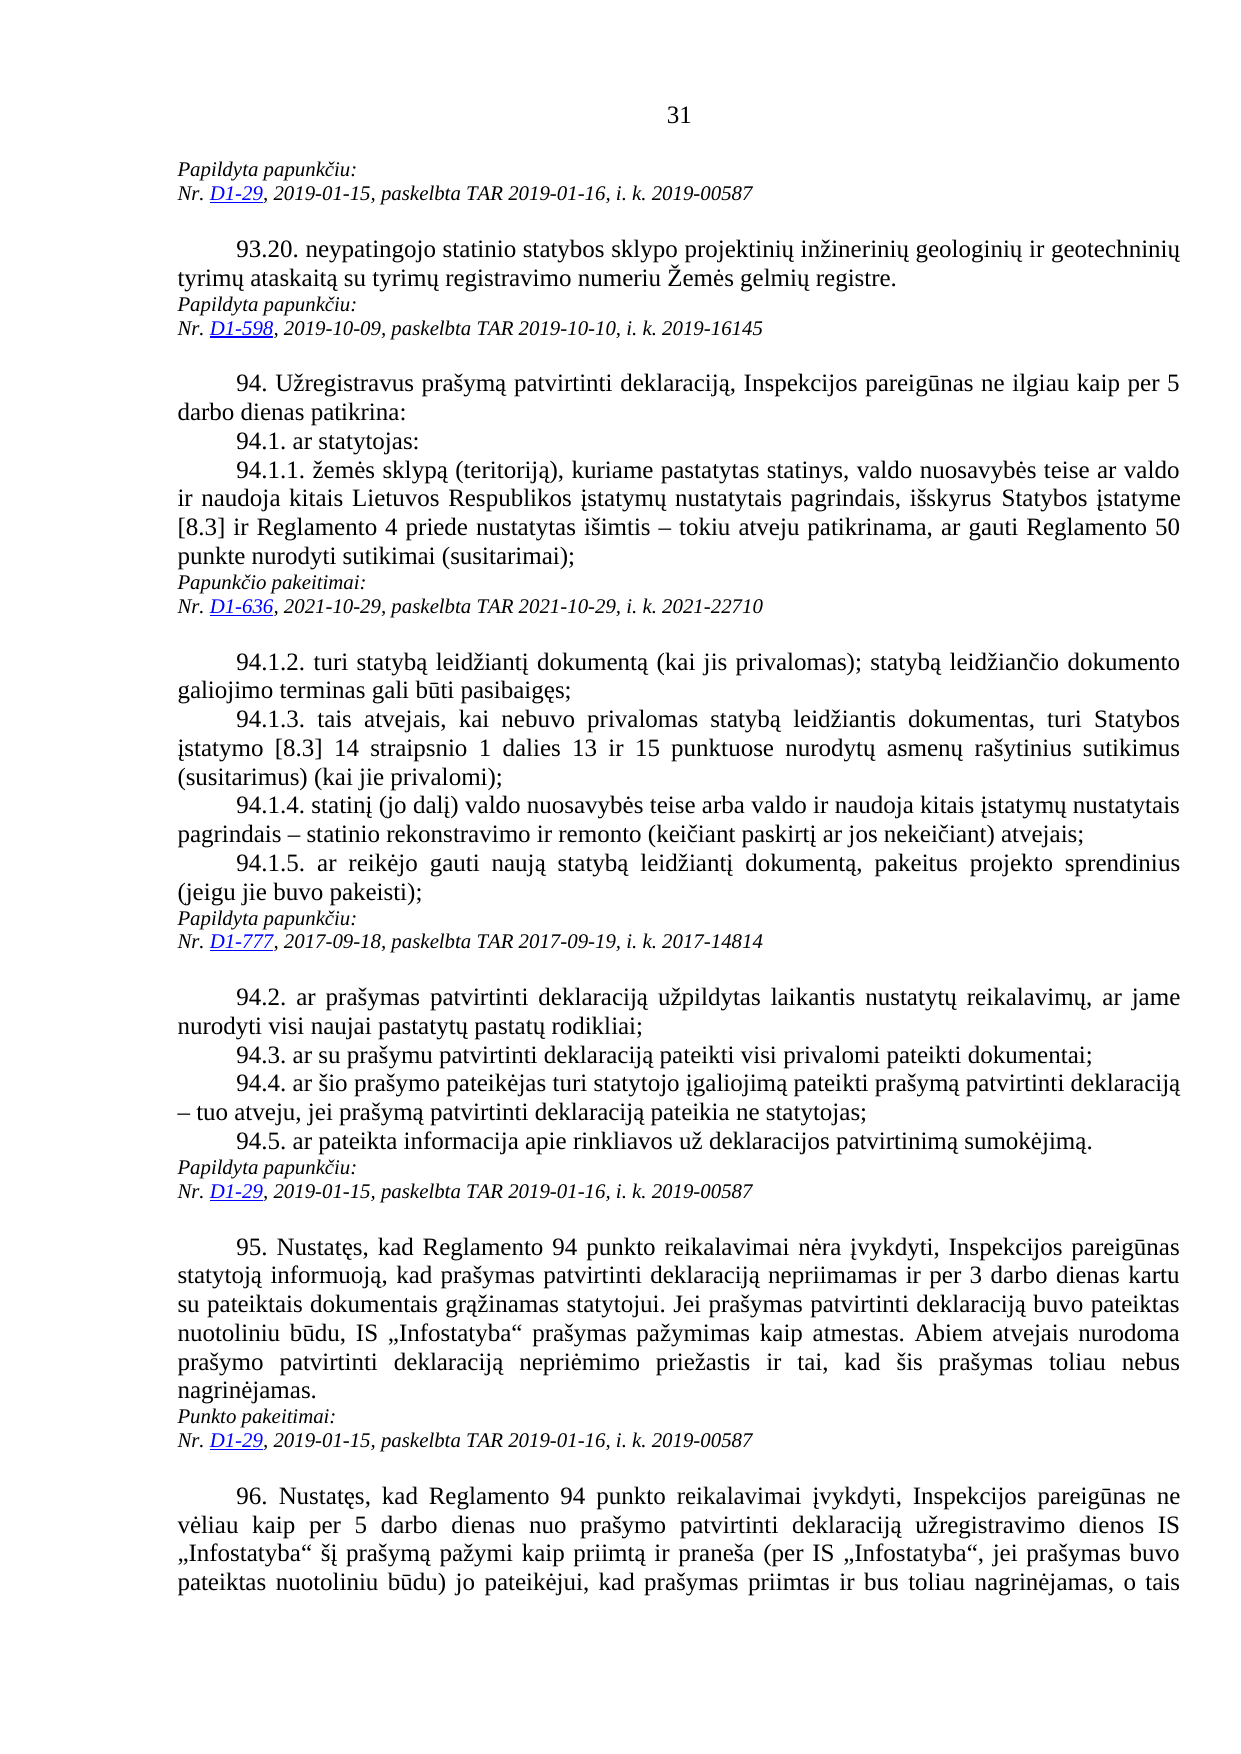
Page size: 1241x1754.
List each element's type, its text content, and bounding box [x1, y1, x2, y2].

text 94.1.5. ar reikėjo gauti naują statybą leidžiantį dokumentą, pakeitus projekto sprendinius (jeigu jie buvo pakeisti); [177, 848, 1181, 905]
text 94.5. ar pateikta informacija apie rinkliavos už deklaracijos patvirtinimą sumokėjimą. [177, 1126, 1181, 1155]
text 94. Užregistravus prašymą patvirtinti deklaraciją, Inspekcijos pareigūnas ne ilgiau kaip per 5 darbo dienas patikrina: [177, 368, 1181, 426]
text 94.2. ar prašymas patvirtinti deklaraciją užpildytas laikantis nustatytų reikalavimų, ar jame nurodyti visi naujai pastatytų pastatų rodikliai; [177, 982, 1181, 1040]
text 96. Nustatęs, kad Reglamento 94 punkto reikalavimai įvykdyti, Inspekcijos pareigūnas ne vėliau kaip per 5 darbo dienas nuo prašymo patvirtinti deklaraciją užregistravimo dienos IS „Infostatyba“ šį prašymą pažymi kaip priimtą ir praneša (per IS „Infostatyba“, jei prašymas buvo pateiktas nuotoliniu būdu) jo pateikėjui, kad prašymas priimtas ir bus toliau nagrinėjamas, o tais [177, 1481, 1181, 1596]
text 94.1.3. tais atvejais, kai nebuvo privalomas statybą leidžiantis dokumentas, turi Statybos įstatymo [8.3] 14 straipsnio 1 dalies 13 ir 15 punktuose nurodytų asmenų rašytinius sutikimus (susitarimus) (kai jie privalomi); [177, 704, 1181, 790]
text Nr. D1-777, 2017-09-18, paskelbta TAR 2017-09-19, i. k. 2017-14814 [177, 929, 1181, 953]
text 95. Nustatęs, kad Reglamento 94 punkto reikalavimai nėra įvykdyti, Inspekcijos pareigūnas statytoją informuoją, kad prašymas patvirtinti deklaraciją nepriimamas ir per 3 darbo dienas kartu su pateiktais dokumentais grąžinamas statytojui. Jei prašymas patvirtinti deklaraciją buvo pateiktas nuotoliniu būdu, IS „Infostatyba“ prašymas pažymimas kaip atmestas. Abiem atvejais nurodoma prašymo patvirtinti deklaraciją nepriėmimo priežastis ir tai, kad šis prašymas toliau nebus nagrinėjamas. [177, 1232, 1181, 1404]
text Nr. D1-636, 2021-10-29, paskelbta TAR 2021-10-29, i. k. 2021-22710 [177, 594, 1181, 618]
text 94.1.2. turi statybą leidžiantį dokumentą (kai jis privalomas); statybą leidžiančio dokumento galiojimo terminas gali būti pasibaigęs; [177, 647, 1181, 704]
text Papunkčio pakeitimai: [177, 570, 1181, 594]
text Nr. D1-29, 2019-01-15, paskelbta TAR 2019-01-16, i. k. 2019-00587 [177, 1179, 1181, 1203]
text Papildyta papunkčiu: [177, 292, 1181, 316]
text 94.4. ar šio prašymo pateikėjas turi statytojo įgaliojimą pateikti prašymą patvirtinti deklaraciją – tuo atveju, jei prašymą patvirtinti deklaraciją pateikia ne statytojas; [177, 1068, 1181, 1126]
text Nr. D1-29, 2019-01-15, paskelbta TAR 2019-01-16, i. k. 2019-00587 [177, 181, 1181, 205]
text 94.1. ar statytojas: [177, 426, 1181, 455]
text Punkto pakeitimai: [177, 1404, 1181, 1428]
text 94.3. ar su prašymu patvirtinti deklaraciją pateikti visi privalomi pateikti dokumentai; [177, 1040, 1181, 1068]
text Papildyta papunkčiu: [177, 905, 1181, 929]
text Papildyta papunkčiu: [177, 1155, 1181, 1179]
text Nr. D1-598, 2019-10-09, paskelbta TAR 2019-10-10, i. k. 2019-16145 [177, 316, 1181, 340]
text 94.1.1. žemės sklypą (teritoriją), kuriame pastatytas statinys, valdo nuosavybės teise ar valdo ir naudoja kitais Lietuvos Respublikos įstatymų nustatytais pagrindais, išskyrus Statybos įstatyme [8.3] ir Reglamento 4 priede nustatytas išimtis – tokiu atveju patikrinama, ar gauti Reglamento 50 punkte nurodyti sutikimai (susitarimai); [177, 455, 1181, 570]
text Papildyta papunkčiu: [177, 157, 1181, 181]
text Nr. D1-29, 2019-01-15, paskelbta TAR 2019-01-16, i. k. 2019-00587 [177, 1428, 1181, 1452]
text 93.20. neypatingojo statinio statybos sklypo projektinių inžinerinių geologinių ir geotechninių tyrimų ataskaitą su tyrimų registravimo numeriu Žemės gelmių registre. [177, 234, 1181, 292]
text 94.1.4. statinį (jo dalį) valdo nuosavybės teise arba valdo ir naudoja kitais įstatymų nustatytais pagrindais – statinio rekonstravimo ir remonto (keičiant paskirtį ar jos nekeičiant) atvejais; [177, 790, 1181, 848]
